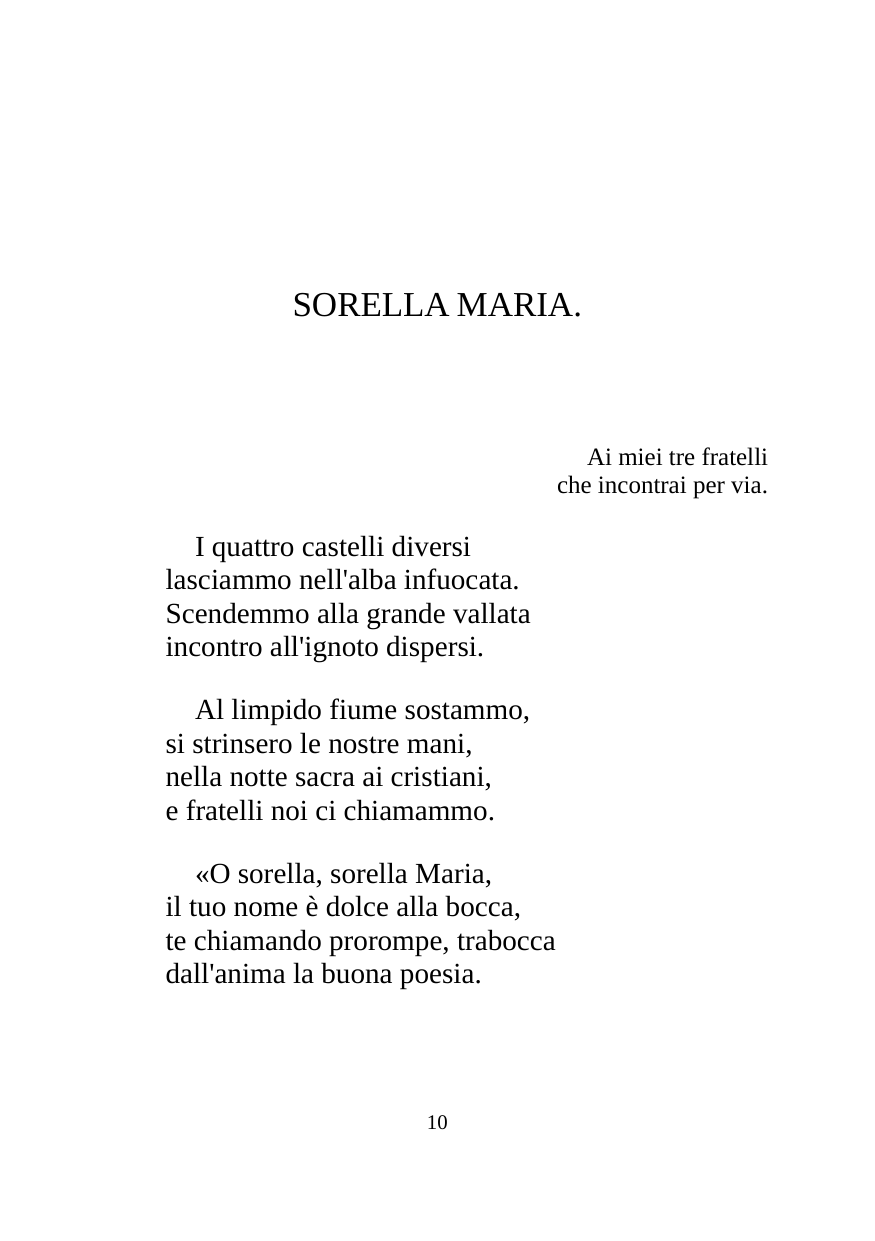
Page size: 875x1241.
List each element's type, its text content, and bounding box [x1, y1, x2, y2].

subtitle SORELLA MARIA. [106, 283, 768, 324]
text Al limpido fiume sostammo, si strinsero le nostre mani, nella notte sacra ai cristiani, e fratelli noi ci chiamammo. [165, 692, 768, 827]
text Ai miei tre fratelli che incontrai per via. [106, 442, 768, 499]
text I quattro castelli diversi lasciammo nell'alba infuocata. Scendemmo alla grande vallata incontro all'ignoto dispersi. [165, 529, 768, 663]
text «O sorella, sorella Maria, il tuo nome è dolce alla bocca, te chiamando prorompe, trabocca dall'anima la buona poesia. [165, 856, 768, 990]
